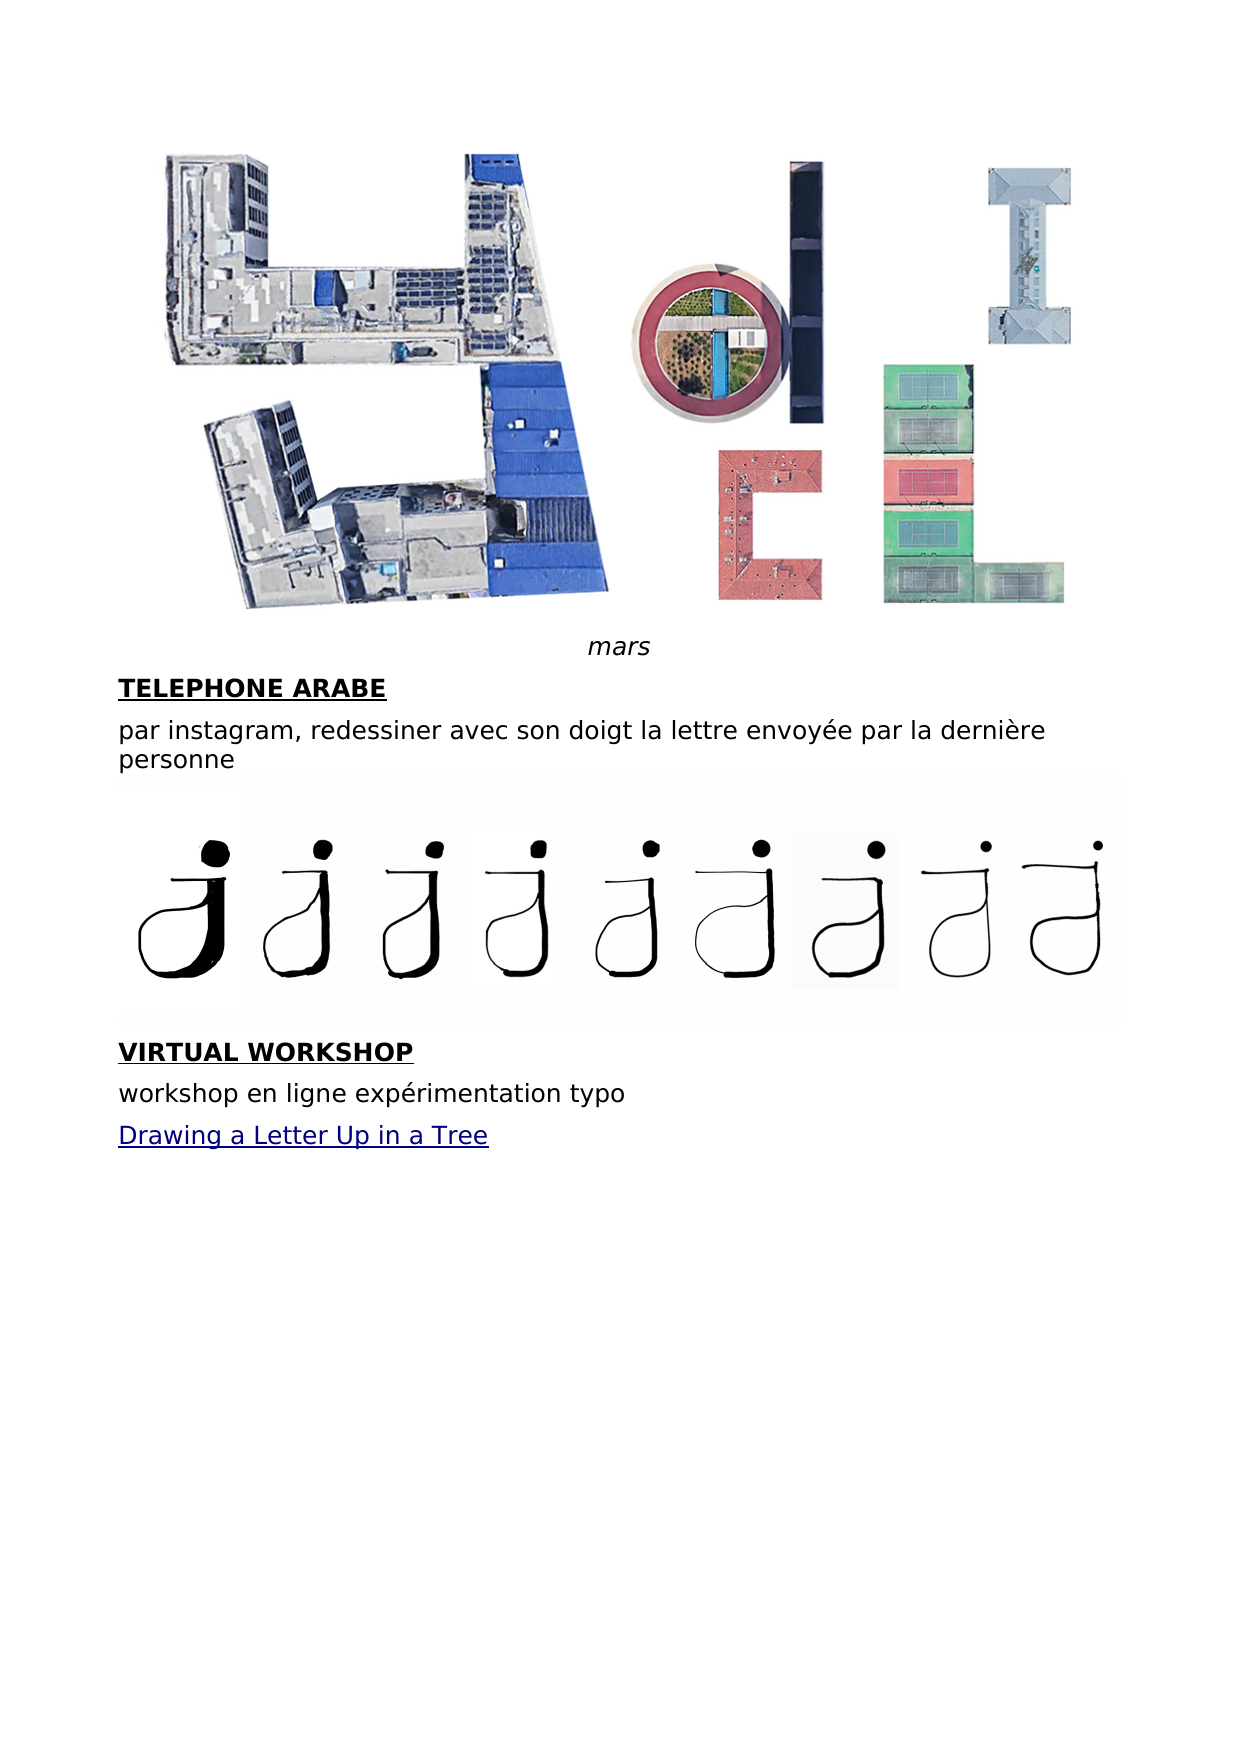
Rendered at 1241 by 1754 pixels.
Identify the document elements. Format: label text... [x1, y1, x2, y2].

text workshop en ligne expérimentation typo [118, 1079, 1122, 1108]
picture [118, 130, 1123, 633]
text par instagram, redessiner avec son doigt la lettre envoyée par la dernière personne [118, 716, 1122, 774]
text mars [118, 633, 1122, 662]
text Drawing a Letter Up in a Tree [118, 1121, 1122, 1150]
text VIRTUAL WORKSHOP [118, 1038, 1122, 1067]
text [118, 118, 1122, 130]
picture [118, 774, 1123, 1026]
text TELEPHONE ARABE [118, 674, 1122, 703]
